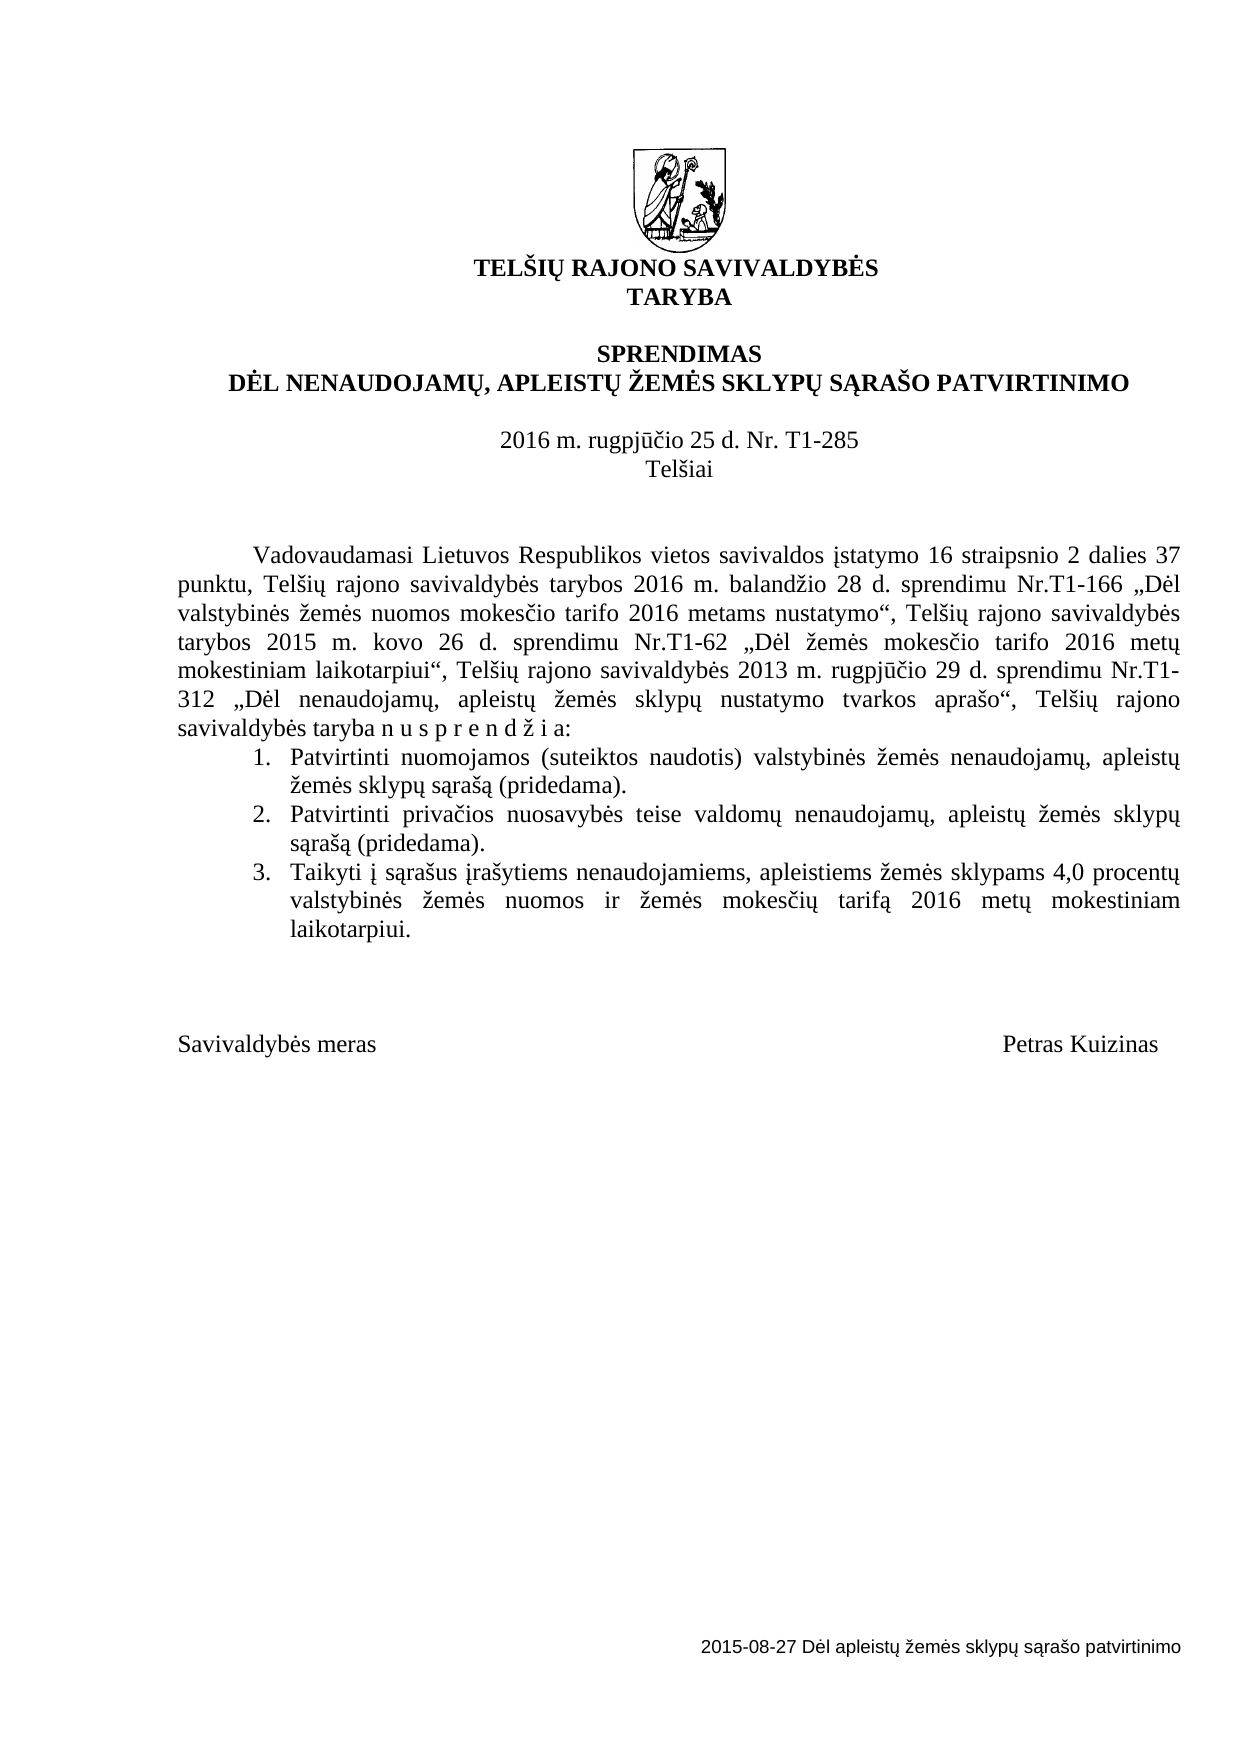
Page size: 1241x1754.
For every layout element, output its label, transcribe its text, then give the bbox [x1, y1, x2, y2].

text Telšiai [177, 454, 1181, 483]
text DĖL nenaudojamų, apleistų žemės sklypų sąrašo patvirtinimo [177, 368, 1181, 397]
text 1. Patvirtinti nuomojamos (suteiktos naudotis) valstybinės žemės nenaudojamų, apleistų žemės sklypų sąrašą (pridedama). [252, 742, 1181, 799]
text TELŠIŲ RAJONO SAVIVALDYBĖS [177, 253, 1181, 282]
text 2016 m. rugpjūčio 25 d. Nr. T1-285 [177, 426, 1181, 454]
text SPRENDIMAS [177, 339, 1181, 368]
text TARYBA [177, 282, 1181, 311]
text Vadovaudamasi Lietuvos Respublikos vietos savivaldos įstatymo 16 straipsnio 2 dalies 37 punktu, Telšių rajono savivaldybės tarybos 2016 m. balandžio 28 d. sprendimu Nr.T1-166 „Dėl valstybinės žemės nuomos mokesčio tarifo 2016 metams nustatymo“, Telšių rajono savivaldybės tarybos 2015 m. kovo 26 d. sprendimu Nr.T1-62 „Dėl žemės mokesčio tarifo 2016 metų mokestiniam laikotarpiui“, Telšių rajono savivaldybės 2013 m. rugpjūčio 29 d. sprendimu Nr.T1-312 „Dėl nenaudojamų, apleistų žemės sklypų nustatymo tvarkos aprašo“, Telšių rajono savivaldybės taryba n u s p r e n d ž i a: [177, 541, 1181, 742]
text 2. Patvirtinti privačios nuosavybės teise valdomų nenaudojamų, apleistų žemės sklypų sąrašą (pridedama). [252, 799, 1181, 857]
text Savivaldybės meras Petras Kuizinas [177, 1029, 1181, 1058]
text 3. Taikyti į sąrašus įrašytiems nenaudojamiems, apleistiems žemės sklypams 4,0 procentų valstybinės žemės nuomos ir žemės mokesčių tarifą 2016 metų mokestiniam laikotarpiui. [252, 857, 1181, 943]
